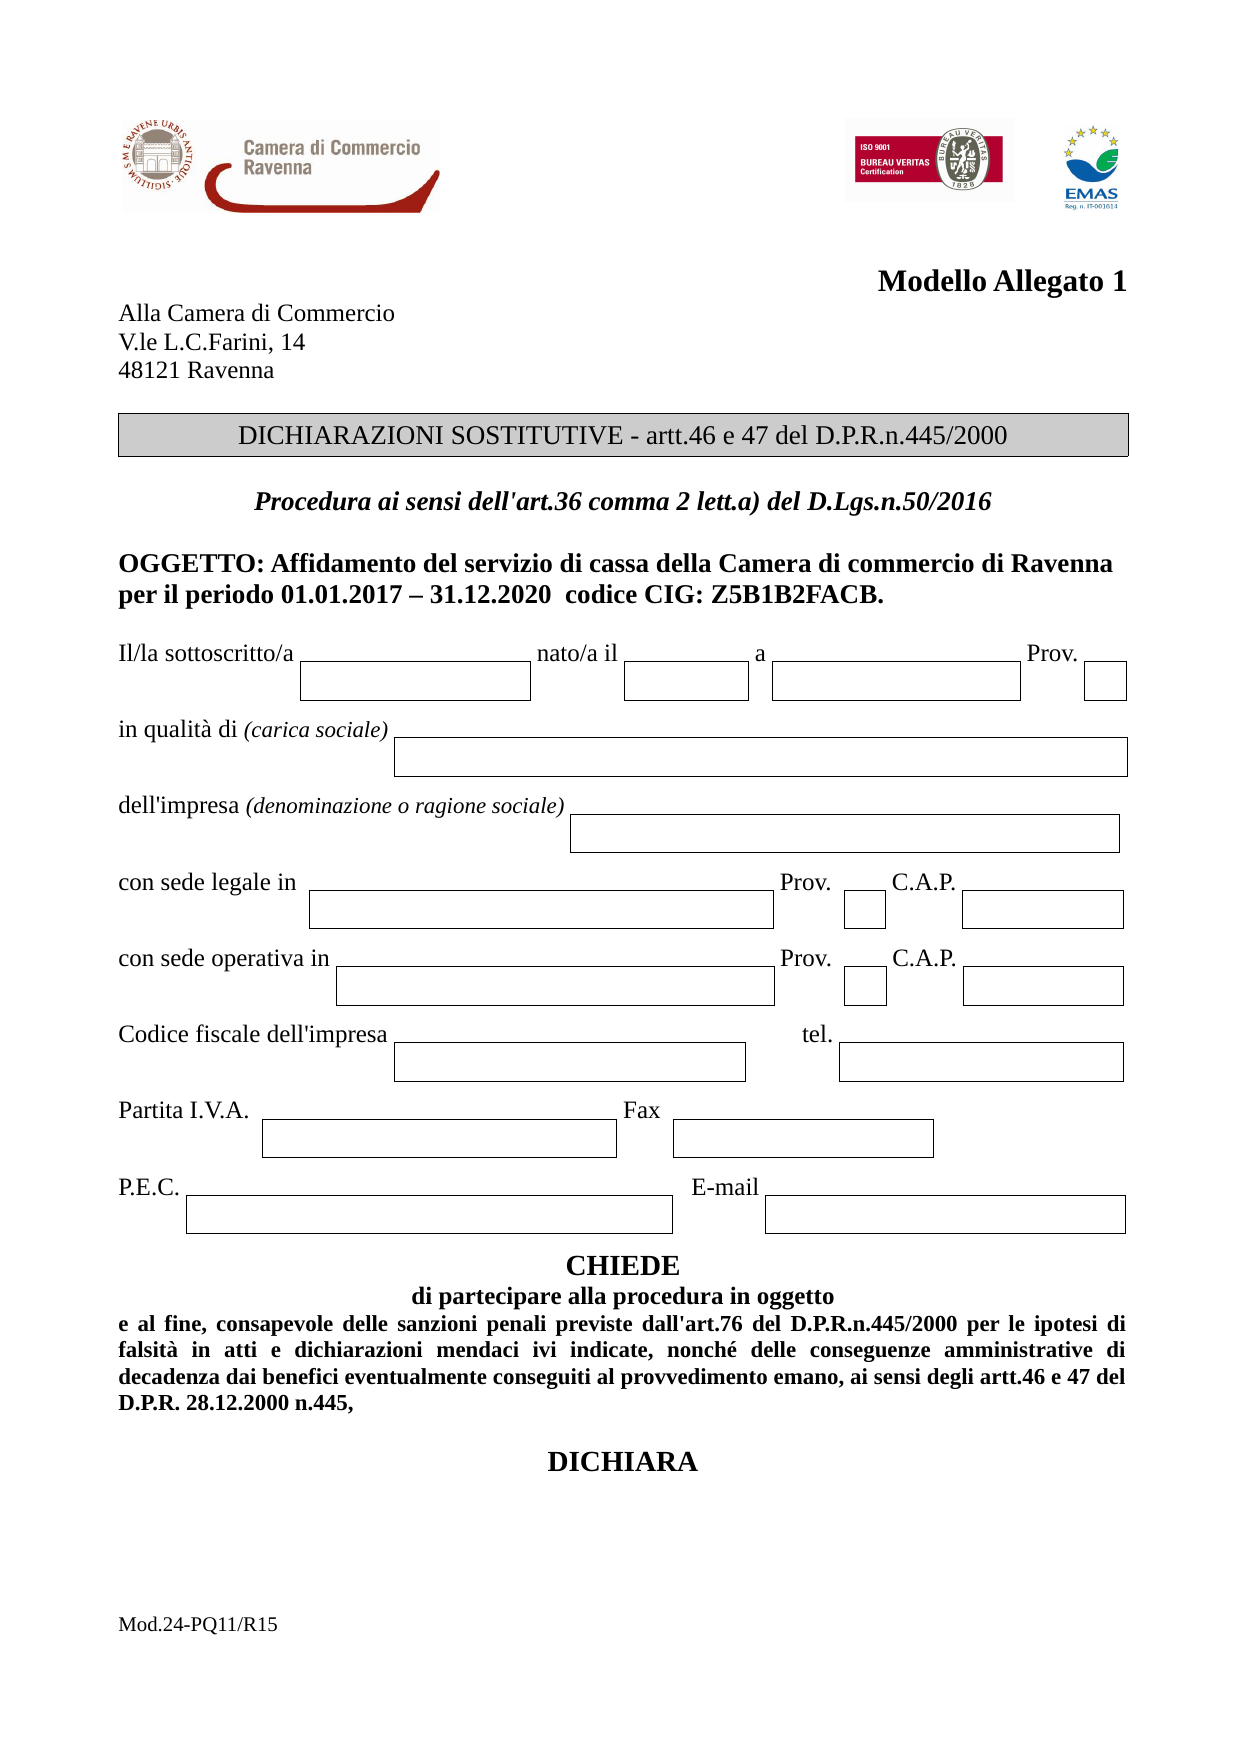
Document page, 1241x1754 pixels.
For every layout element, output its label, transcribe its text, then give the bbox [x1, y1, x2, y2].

text con sede operativa in Prov. C.A.P. [118, 943, 1127, 1005]
text Modello Allegato 1 [118, 262, 1127, 298]
picture [844, 118, 1014, 202]
text dell'impresa (denominazione o ragione sociale) [118, 790, 1127, 852]
picture [122, 120, 440, 213]
table_header DICHIARAZIONI SOSTITUTIVE - artt.46 e 47 del D.P.R.n.445/2000 [119, 414, 1128, 456]
text Procedura ai sensi dell'art.36 comma 2 lett.a) del D.Lgs.n.50/2016 [118, 484, 1127, 516]
picture [1063, 124, 1119, 211]
text Alla Camera di Commercio [118, 298, 1127, 327]
text Il/la sottoscritto/a nato/a il a Prov. [118, 638, 1127, 700]
text DICHIARA [118, 1444, 1127, 1478]
text e al fine, consapevole delle sanzioni penali previste dall'art.76 del D.P.R.n.445/2000 per le ipotesi di falsità in atti e dichiarazioni mendaci ivi indicate, nonché delle conseguenze amministrative di decadenza dai benefici eventualmente conseguiti al provvedimento emano, ai sensi degli artt.46 e 47 del D.P.R. 28.12.2000 n.445, [118, 1310, 1127, 1416]
text di partecipare alla procedura in oggetto [118, 1281, 1127, 1310]
text 48121 Ravenna [118, 355, 1127, 384]
text in qualità di (carica sociale) [118, 714, 1127, 776]
text CHIEDE [118, 1248, 1127, 1281]
text Codice fiscale dell'impresa tel. [118, 1019, 1127, 1081]
text OGGETTO: Affidamento del servizio di cassa della Camera di commercio di Ravenna per il periodo 01.01.2017 – 31.12.2020 codice CIG: Z5B1B2FACB. [118, 547, 1127, 609]
text con sede legale in Prov. C.A.P. [118, 867, 1127, 928]
text P.E.C. E-mail [118, 1172, 1127, 1233]
text V.le L.C.Farini, 14 [118, 327, 1127, 355]
text Partita I.V.A. Fax [118, 1095, 1127, 1157]
